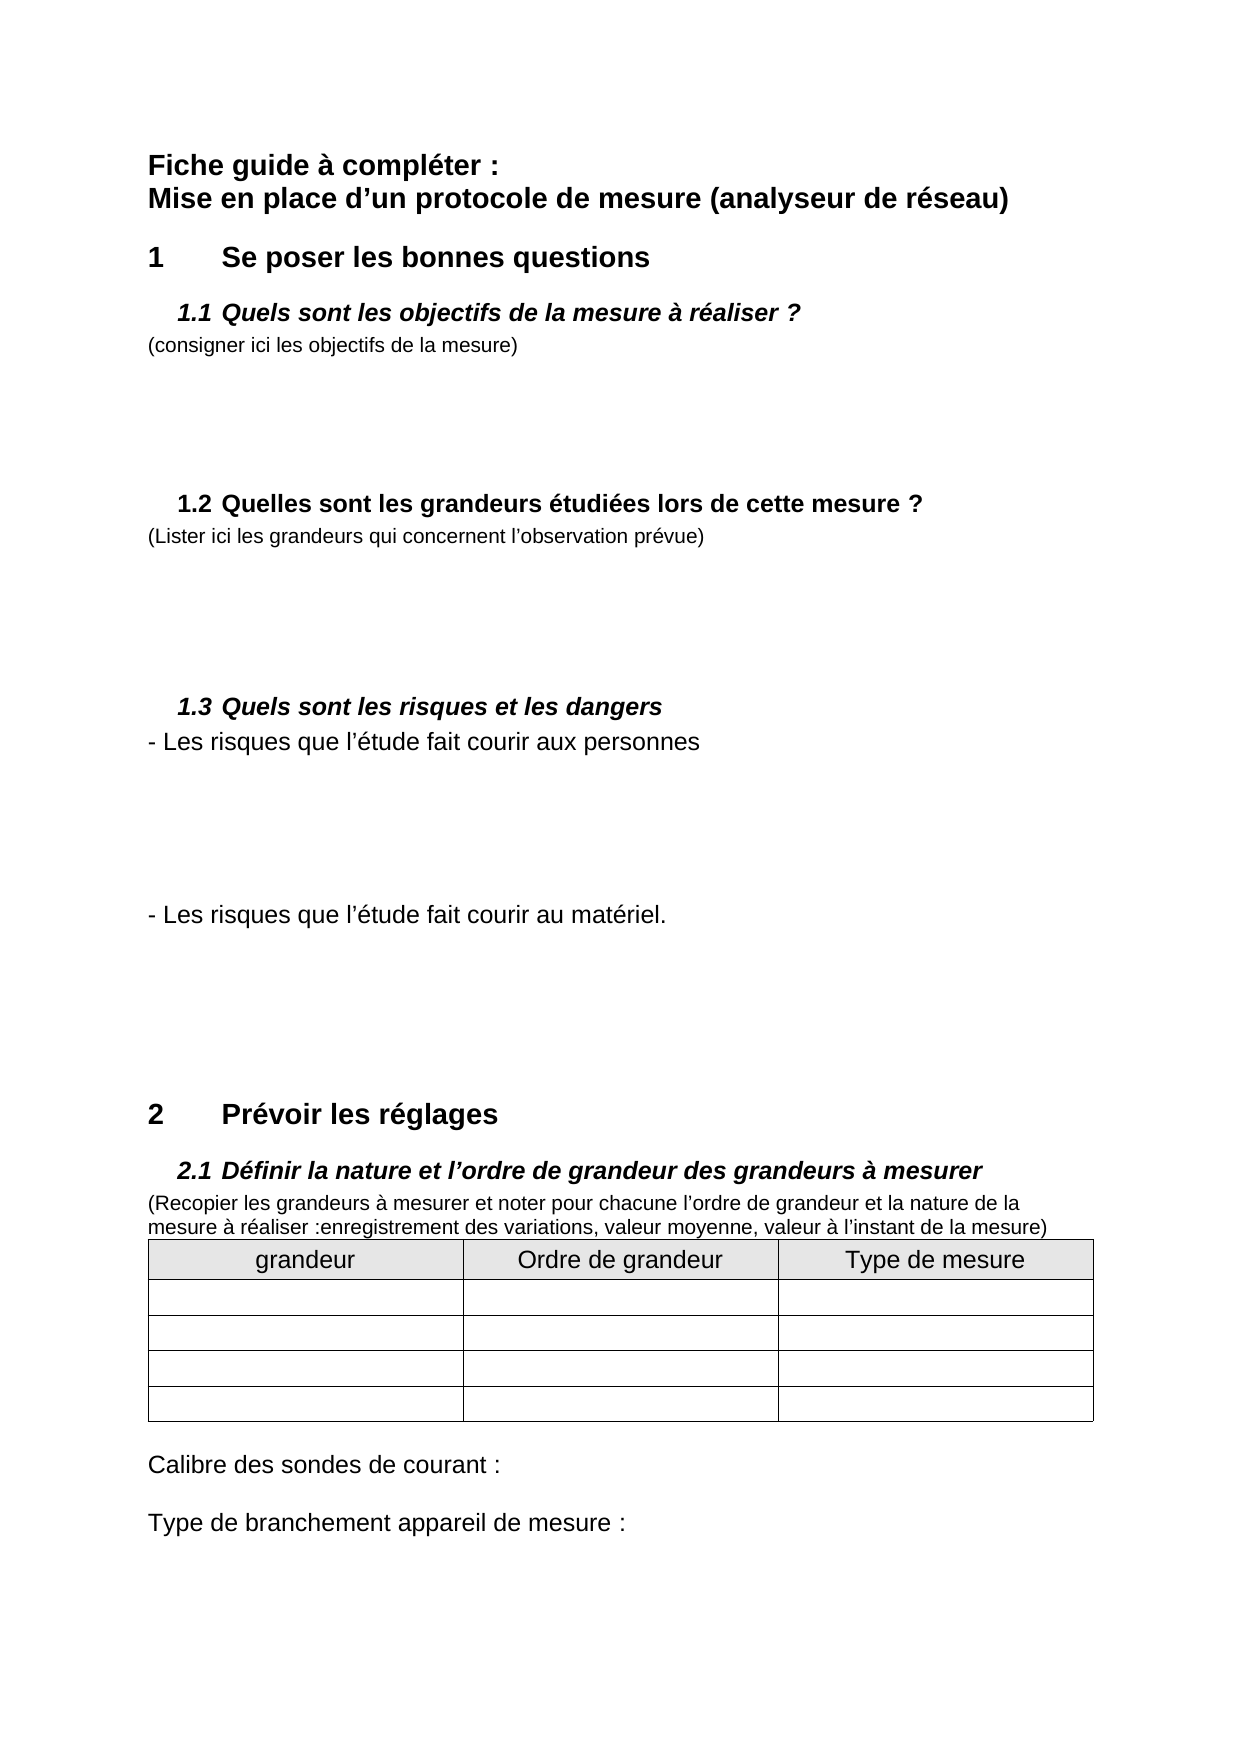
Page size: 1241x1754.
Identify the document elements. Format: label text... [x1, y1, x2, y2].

table_cell [779, 1387, 1093, 1421]
subtitle Quelles sont les grandeurs étudiées lors de cette mesure ? [177, 489, 1093, 517]
table_header Ordre de grandeur [464, 1240, 778, 1279]
text (consigner ici les objectifs de la mesure) [148, 333, 1093, 357]
table_cell [779, 1316, 1093, 1350]
table_cell [149, 1316, 463, 1350]
table_cell [149, 1387, 463, 1421]
table_header Type de mesure [779, 1240, 1093, 1279]
table_cell [464, 1387, 778, 1421]
text - Les risques que l’étude fait courir au matériel. [148, 900, 1093, 929]
title Mise en place d’un protocole de mesure (analyseur de réseau) [148, 181, 1093, 215]
text (Lister ici les grandeurs qui concernent l’observation prévue) [148, 524, 1093, 548]
subtitle Prévoir les réglages [148, 1097, 1093, 1131]
title Fiche guide à compléter : [148, 148, 1093, 181]
table_cell [464, 1351, 778, 1386]
table_header grandeur [149, 1240, 463, 1279]
table_cell [779, 1280, 1093, 1315]
table_cell [149, 1280, 463, 1315]
table_cell [464, 1280, 778, 1315]
table_cell [149, 1351, 463, 1386]
text - Les risques que l’étude fait courir aux personnes [148, 727, 1093, 756]
text Calibre des sondes de courant : [148, 1450, 1093, 1479]
table_cell [464, 1316, 778, 1350]
subtitle Quels sont les objectifs de la mesure à réaliser ? [177, 298, 1093, 327]
table_cell [779, 1351, 1093, 1386]
text Type de branchement appareil de mesure : [148, 1508, 1093, 1536]
subtitle Se poser les bonnes questions [148, 240, 1093, 273]
subtitle Définir la nature et l’ordre de grandeur des grandeurs à mesurer [177, 1156, 1093, 1185]
subtitle Quels sont les risques et les dangers [177, 692, 1093, 721]
text (Recopier les grandeurs à mesurer et noter pour chacune l’ordre de grandeur et la nature de la mesure à réaliser :enregistrement des variations, valeur moyenne, valeur à l’instant de la mesure) [148, 1191, 1093, 1239]
